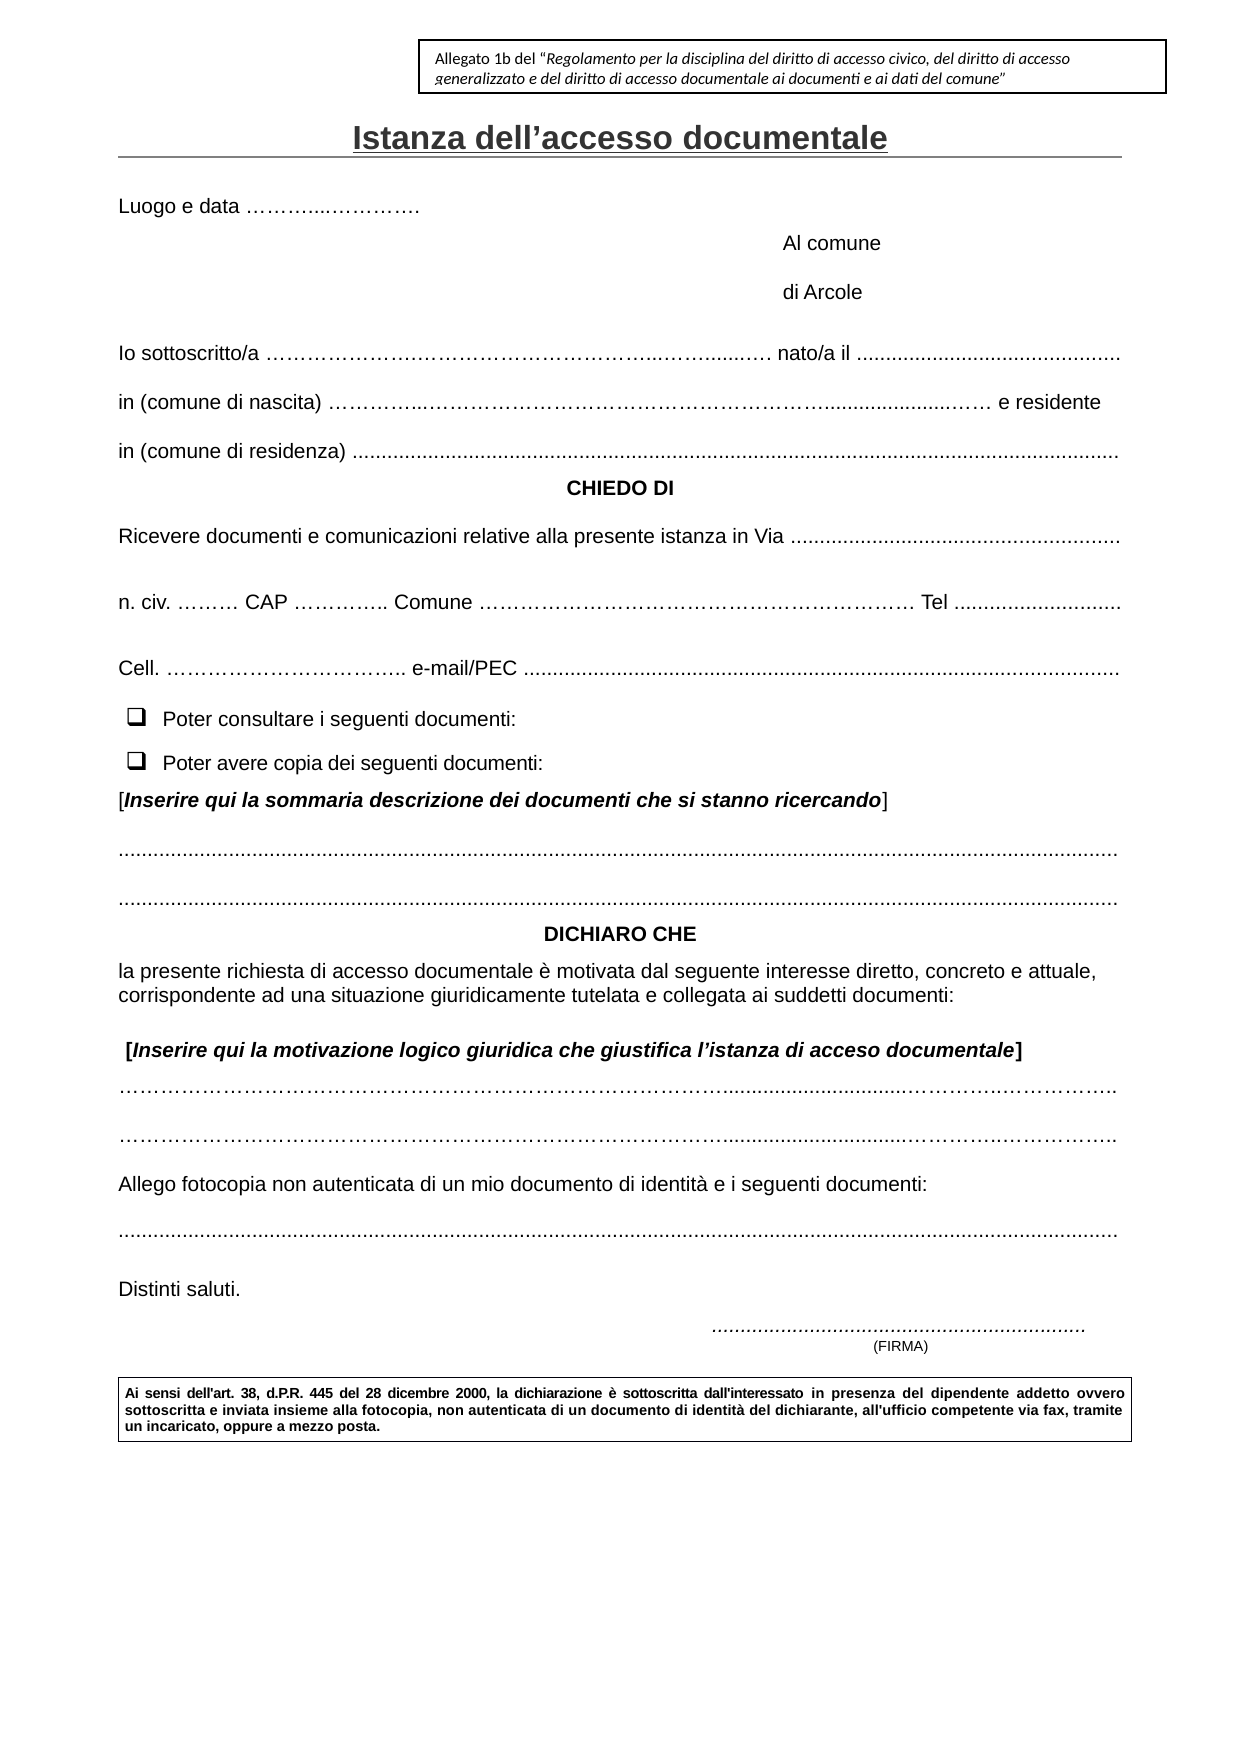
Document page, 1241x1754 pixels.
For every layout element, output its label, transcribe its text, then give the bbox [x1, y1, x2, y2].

text [Inserire qui la motivazione logico giuridica che giustifica l’istanza di acceso documentale] [125, 1038, 1122, 1062]
text Distinti saluti. [118, 1277, 1122, 1301]
text ……………………………………………………………………………................................…………..…………….. [118, 1123, 1122, 1147]
table_header Ai sensi dell'art. 38, d.P.R. 445 del 28 dicembre 2000, la dichiarazione è sottoscritta dall'interessato in presenza del dipendente addetto ovvero sottoscritta e inviata insieme alla fotocopia, non autenticata di un documento di identità del dichiarante, all'ufficio competente via fax, tramite un incaricato, oppure a mezzo posta. [119, 1378, 1131, 1441]
text Ricevere documenti e comunicazioni relative alla presente istanza in Via [118, 524, 1122, 548]
text CHIEDO DI [118, 475, 1122, 499]
text Io sottoscritto/a ………………….……………………………...…….......…. nato/a il [118, 341, 1122, 365]
text ……………………………………………………………………………................................…………..…………….. [118, 1074, 1122, 1098]
list Poter consultare i seguenti documenti: [125, 707, 1122, 732]
text in (comune di residenza) [118, 439, 1122, 463]
text DICHIARO CHE [118, 922, 1122, 946]
text [Inserire qui la sommaria descrizione dei documenti che si stanno ricercando] [118, 788, 1122, 812]
text in (comune di nascita) …………...…………………………………………………......................…… e residente [118, 390, 1122, 414]
text Al comune [783, 231, 1122, 254]
text Cell. …………………………….. e-mail/PEC [118, 656, 1122, 679]
text n. civ. ……… CAP ………….. Comune ……………………………………………………… Tel [118, 590, 1122, 614]
text la presente richiesta di accesso documentale è motivata dal seguente interesse diretto, concreto e attuale, corrispondente ad una situazione giuridicamente tutelata e collegata ai suddetti documenti: [118, 959, 1122, 1007]
text ................................................................. [679, 1313, 1122, 1337]
text Luogo e data ………....…………. [118, 194, 1122, 218]
text (FIRMA) [679, 1337, 1122, 1354]
subtitle Istanza dell’accesso documentale [118, 118, 1122, 156]
list Poter avere copia dei seguenti documenti: [125, 750, 1122, 775]
text di Arcole [783, 279, 1122, 303]
text Allego fotocopia non autenticata di un mio documento di identità e i seguenti documenti: [118, 1172, 1122, 1196]
